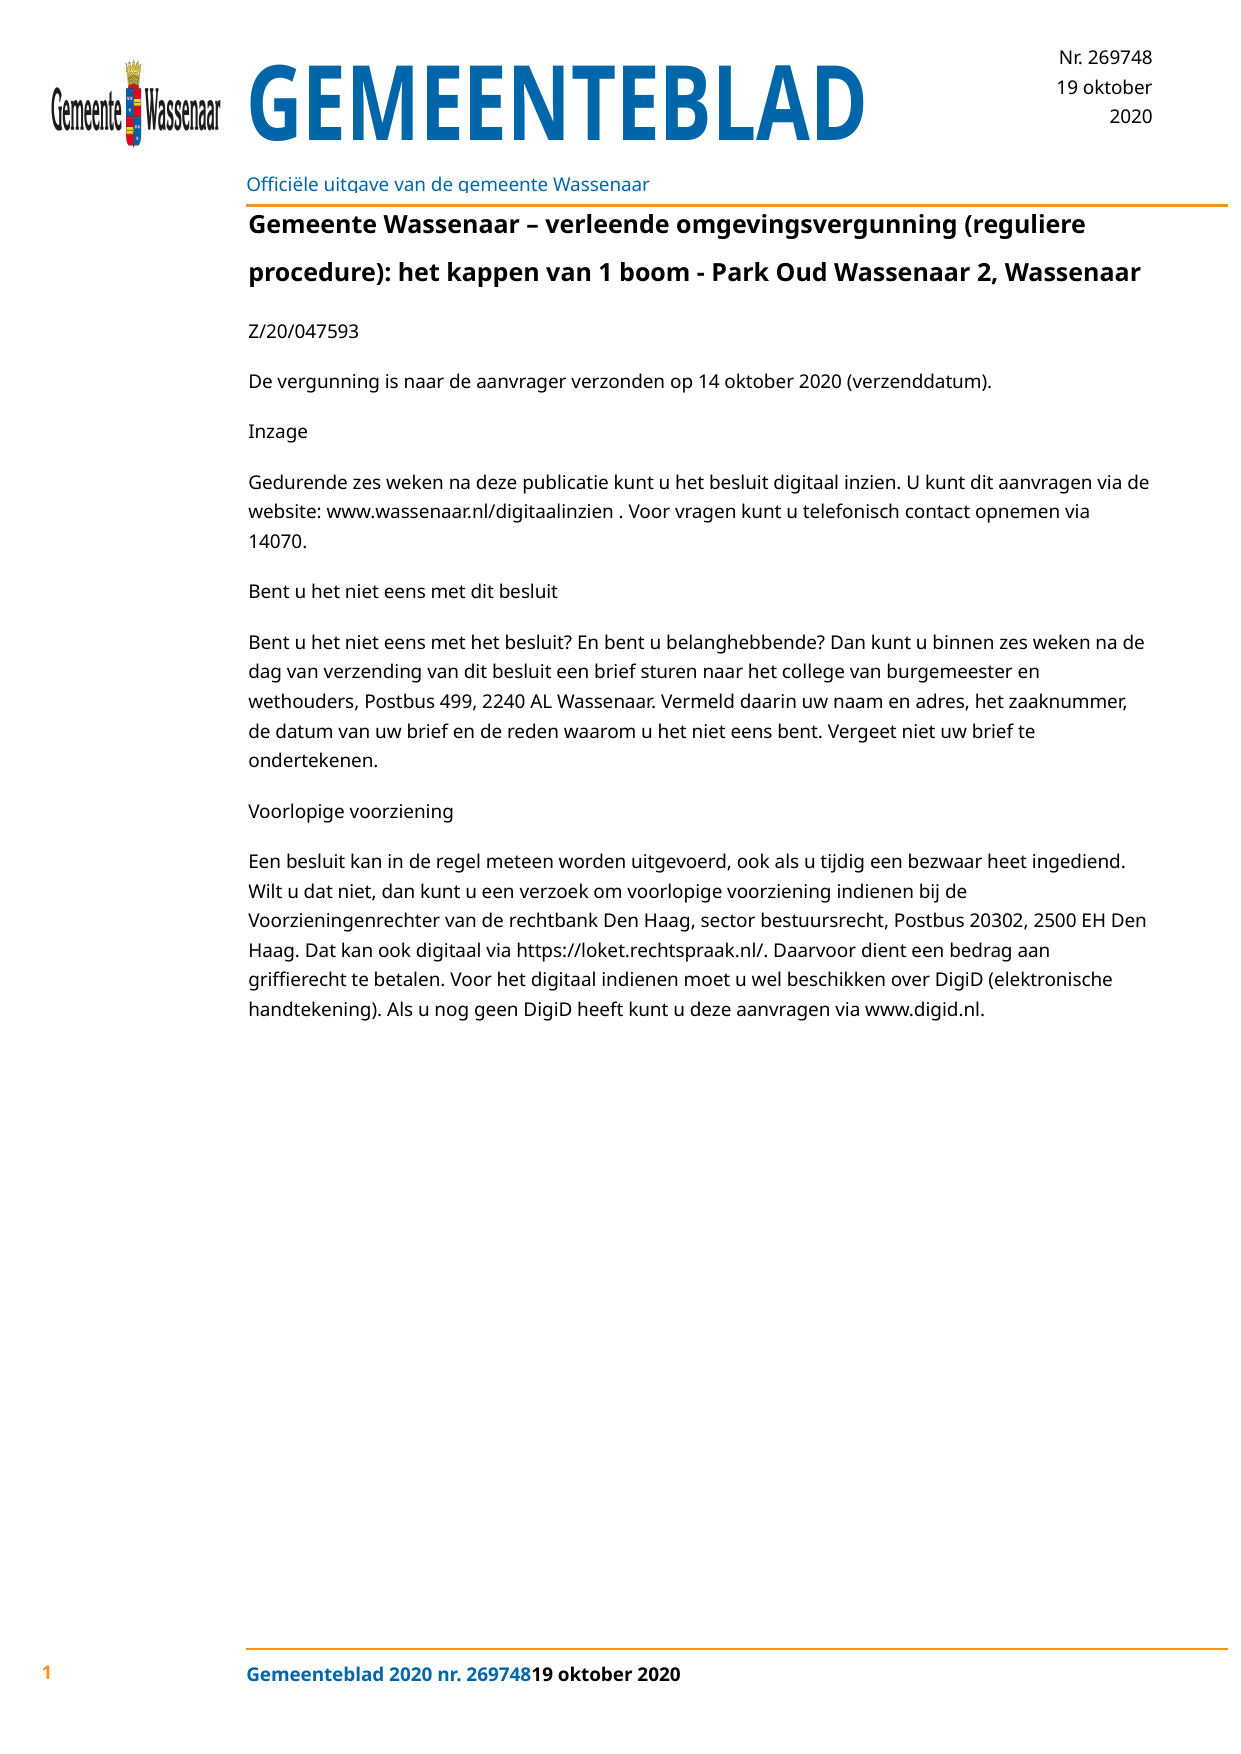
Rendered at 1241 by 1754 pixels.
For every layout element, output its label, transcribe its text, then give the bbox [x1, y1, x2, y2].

text Een besluit kan in de regel meteen worden uitgevoerd, ook als u tijdig een bezwaar heet ingediend. Wilt u dat niet, dan kunt u een verzoek om voorlopige voorziening indienen bij de Voorzieningenrechter van de rechtbank Den Haag, sector bestuursrecht, Postbus 20302, 2500 EH Den Haag. Dat kan ook digitaal via https://loket.rechtspraak.nl/. Daarvoor dient een bedrag aan griffierecht te betalen. Voor het digitaal indienen moet u wel beschikken over DigiD (elektronische handtekening). Als u nog geen DigiD heeft kunt u deze aanvragen via www.digid.nl. [248, 848, 1152, 1022]
text Z/20/047593 [248, 318, 1152, 344]
text Voorlopige voorziening [248, 798, 1152, 824]
text Gedurende zes weken na deze publicatie kunt u het besluit digitaal inzien. U kunt dit aanvragen via de website: www.wassenaar.nl/digitaalinzien . Voor vragen kunt u telefonisch contact opnemen via 14070. [248, 469, 1152, 554]
picture [41, 47, 231, 172]
text Bent u het niet eens met dit besluit [248, 579, 1152, 604]
text De vergunning is naar de aanvrager verzonden op 14 oktober 2020 (verzenddatum). [248, 368, 1152, 394]
text Gemeente Wassenaar – verleende omgevingsvergunning (reguliere procedure): het kappen van 1 boom - Park Oud Wassenaar 2, Wassenaar [248, 207, 1152, 288]
text Inzage [248, 419, 1152, 444]
text Bent u het niet eens met het besluit? En bent u belanghebbende? Dan kunt u binnen zes weken na de dag van verzending van dit besluit een brief sturen naar het college van burgemeester en wethouders, Postbus 499, 2240 AL Wassenaar. Vermeld daarin uw naam en adres, het zaaknummer, de datum van uw brief en de reden waarom u het niet eens bent. Vergeet niet uw brief te ondertekenen. [248, 629, 1152, 773]
